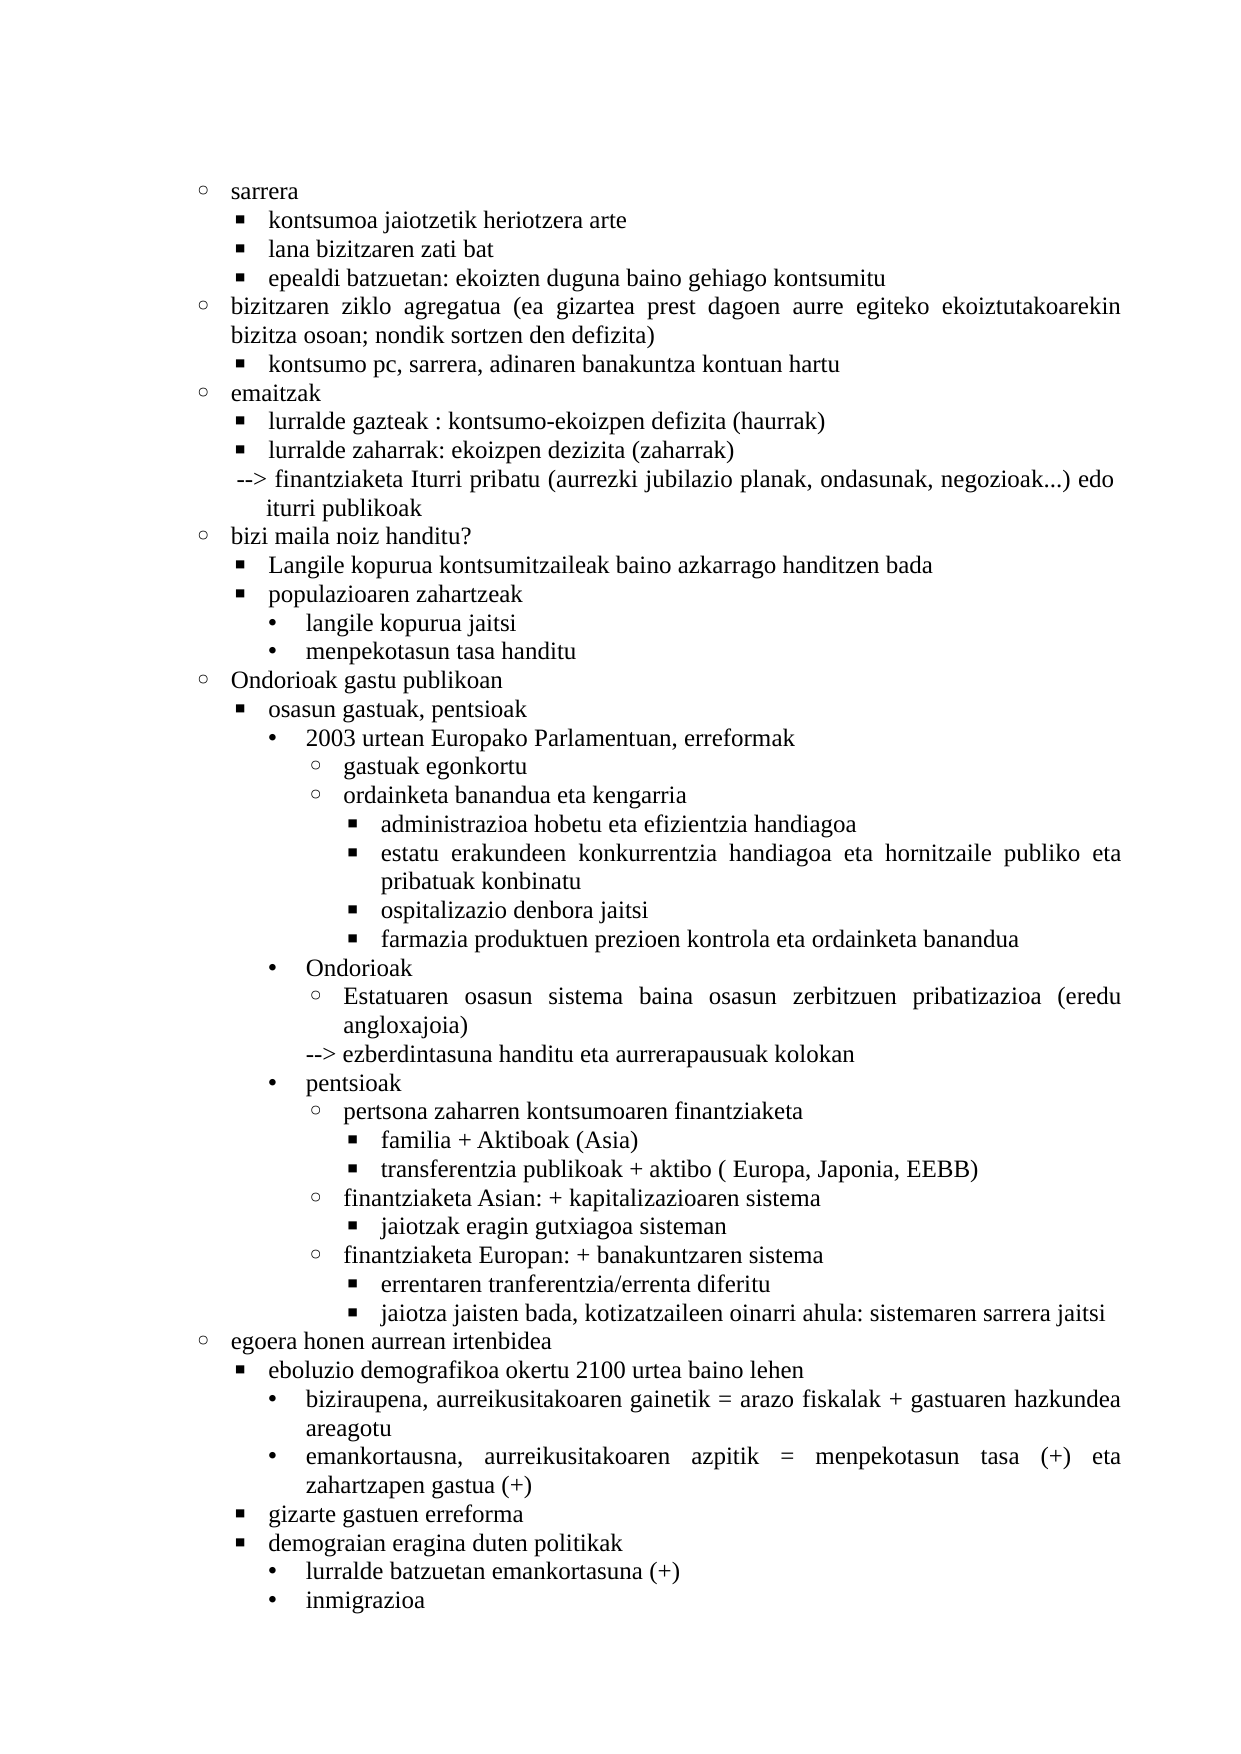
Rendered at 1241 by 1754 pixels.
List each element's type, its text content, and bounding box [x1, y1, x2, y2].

list Estatuaren osasun sistema baina osasun zerbitzuen pribatizazioa (eredu angloxajoia) [306, 981, 1122, 1039]
list jaiotza jaisten bada, kotizatzaileen oinarri ahula: sistemaren sarrera jaitsi [343, 1298, 1122, 1326]
list errentaren tranferentzia/errenta diferitu [343, 1269, 1122, 1298]
list lana bizitzaren zati bat [231, 234, 1122, 263]
list lurralde gazteak : kontsumo-ekoizpen defizita (haurrak) [231, 406, 1122, 435]
list --> ezberdintasuna handitu eta aurrerapausuak kolokan [268, 1039, 1122, 1068]
list jaiotzak eragin gutxiagoa sisteman [343, 1211, 1122, 1240]
list gastuak egonkortu [306, 751, 1122, 780]
list administrazioa hobetu eta efizientzia handiagoa [343, 809, 1122, 838]
list finantziaketa Asian: + kapitalizazioaren sistema [306, 1183, 1122, 1211]
list eboluzio demografikoa okertu 2100 urtea baino lehen [231, 1355, 1122, 1384]
list bizi maila noiz handitu? [193, 521, 1122, 550]
list Ondorioak gastu publikoan [193, 665, 1122, 694]
list 2003 urtean Europako Parlamentuan, erreformak [268, 723, 1122, 751]
text --> finantziaketa Iturri pribatu (aurrezki jubilazio planak, ondasunak, negozioak...) edo iturri publikoak [118, 464, 1122, 521]
list menpekotasun tasa handitu [268, 636, 1122, 665]
list estatu erakundeen konkurrentzia handiagoa eta hornitzaile publiko eta pribatuak konbinatu [343, 838, 1122, 895]
list kontsumo pc, sarrera, adinaren banakuntza kontuan hartu [231, 349, 1122, 378]
list lurralde batzuetan emankortasuna (+) [268, 1556, 1122, 1585]
list sarrera [193, 176, 1122, 205]
list osasun gastuak, pentsioak [231, 694, 1122, 723]
list epealdi batzuetan: ekoizten duguna baino gehiago kontsumitu [231, 263, 1122, 291]
list populazioaren zahartzeak [231, 579, 1122, 608]
list ordainketa banandua eta kengarria [306, 780, 1122, 809]
list langile kopurua jaitsi [268, 608, 1122, 636]
list pentsioak [268, 1068, 1122, 1096]
list farmazia produktuen prezioen kontrola eta ordainketa banandua [343, 924, 1122, 953]
list familia + Aktiboak (Asia) [343, 1125, 1122, 1154]
list finantziaketa Europan: + banakuntzaren sistema [306, 1240, 1122, 1269]
list lurralde zaharrak: ekoizpen dezizita (zaharrak) [231, 435, 1122, 464]
list emankortausna, aurreikusitakoaren azpitik = menpekotasun tasa (+) eta zahartzapen gastua (+) [268, 1441, 1122, 1499]
list biziraupena, aurreikusitakoaren gainetik = arazo fiskalak + gastuaren hazkundea areagotu [268, 1384, 1122, 1441]
list pertsona zaharren kontsumoaren finantziaketa [306, 1096, 1122, 1125]
list egoera honen aurrean irtenbidea [193, 1326, 1122, 1355]
list bizitzaren ziklo agregatua (ea gizartea prest dagoen aurre egiteko ekoiztutakoarekin bizitza osoan; nondik sortzen den defizita) [193, 291, 1122, 349]
list inmigrazioa [268, 1585, 1122, 1614]
list demograian eragina duten politikak [231, 1528, 1122, 1556]
list emaitzak [193, 378, 1122, 406]
list gizarte gastuen erreforma [231, 1499, 1122, 1528]
list Ondorioak [268, 953, 1122, 981]
list ospitalizazio denbora jaitsi [343, 895, 1122, 924]
list kontsumoa jaiotzetik heriotzera arte [231, 205, 1122, 234]
list transferentzia publikoak + aktibo ( Europa, Japonia, EEBB) [343, 1154, 1122, 1183]
list Langile kopurua kontsumitzaileak baino azkarrago handitzen bada [231, 550, 1122, 579]
